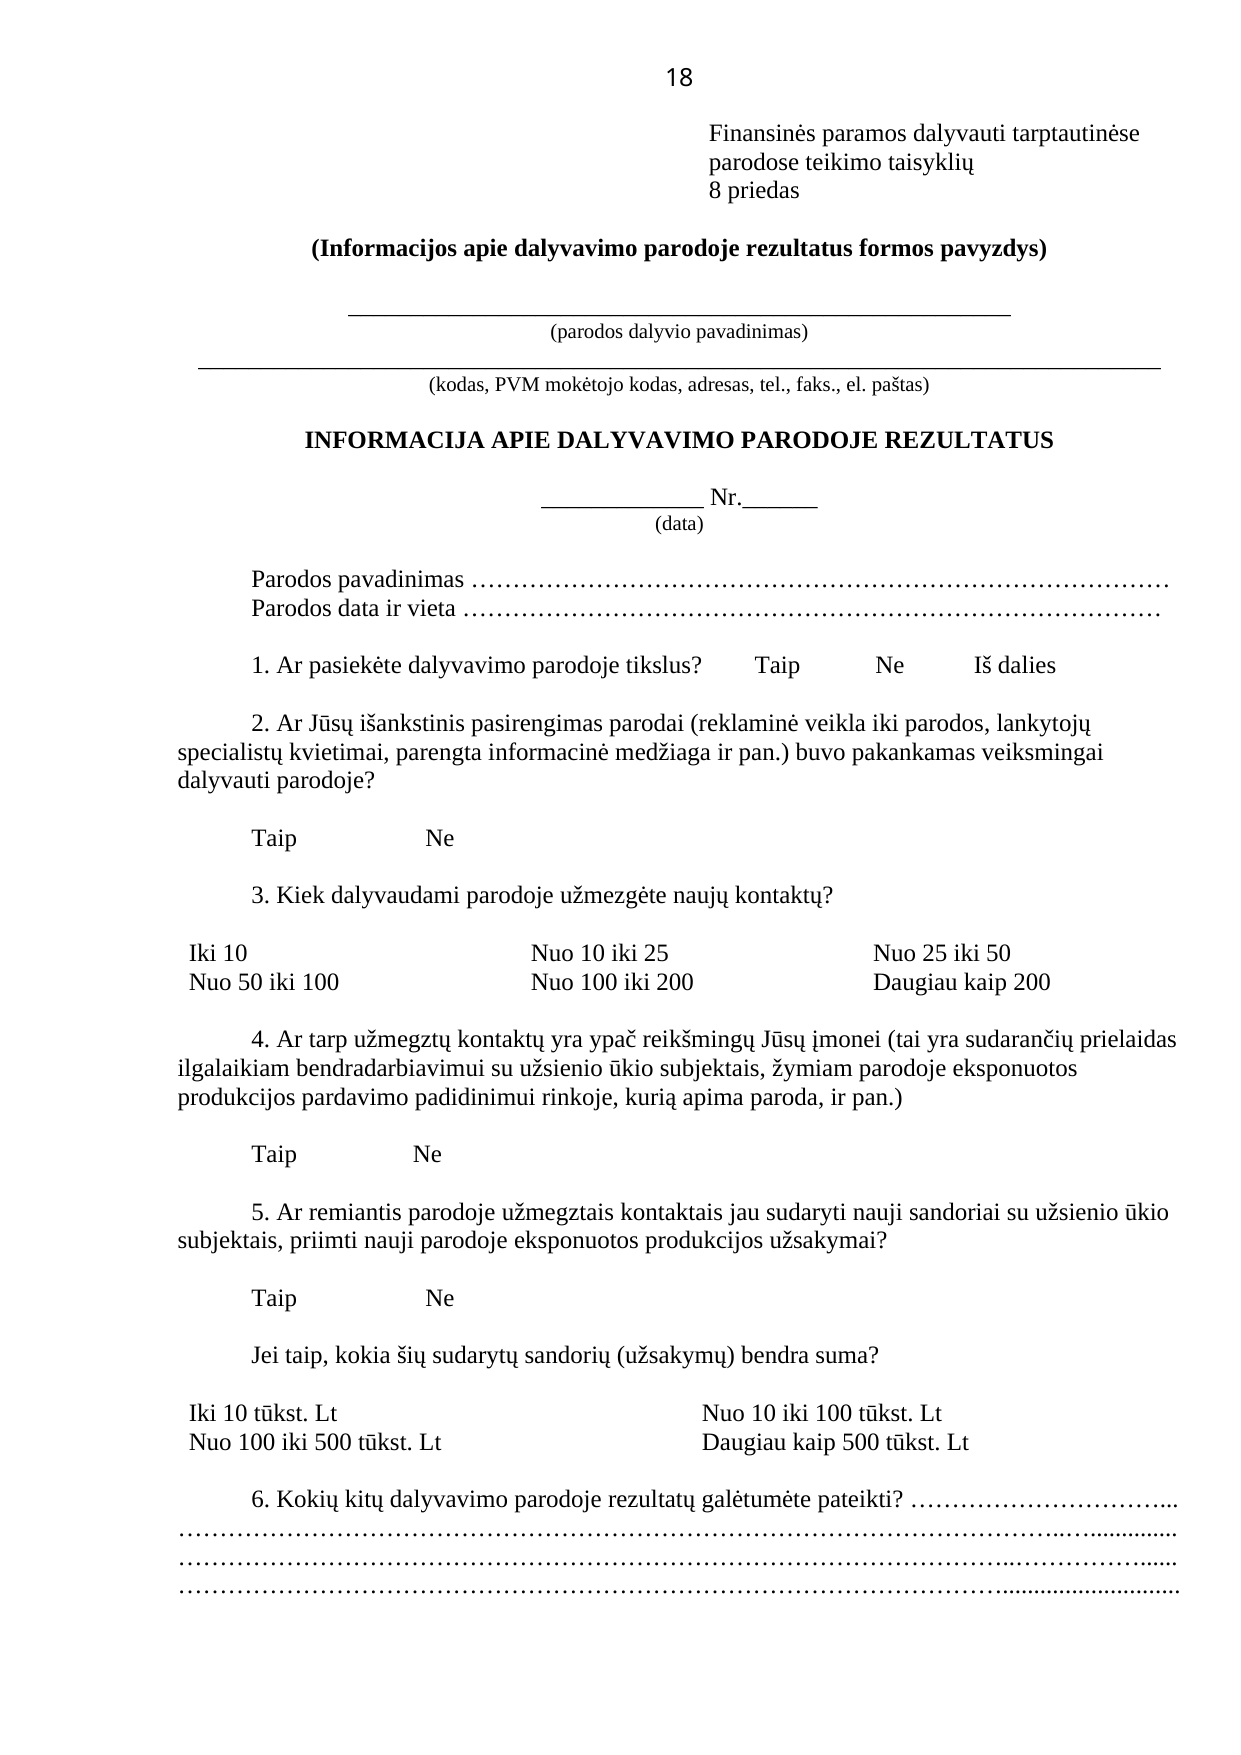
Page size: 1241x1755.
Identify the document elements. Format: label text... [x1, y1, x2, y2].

table_cell Nuo 50 iki 100 [177, 967, 519, 995]
text Parodos pavadinimas ………………………………………………………………………… [177, 564, 1181, 593]
text (kodas, PVM mokėtojo kodas, adresas, tel., faks., el. paštas) [177, 372, 1181, 396]
text _____________________________________________________________________________ [177, 343, 1181, 372]
table_cell Nuo 100 iki 500 tūkst. Lt [177, 1427, 690, 1455]
text Informacija apie dalyvavimo parodoje rezultatus [177, 425, 1181, 454]
text (Informacijos apie dalyvavimo parodoje rezultatus formos pavyzdys) [177, 233, 1181, 262]
text 1. Ar pasiekėte dalyvavimo parodoje tikslus? Taip Ne Iš dalies [177, 650, 1181, 679]
text 2. Ar Jūsų išankstinis pasirengimas parodai (reklaminė veikla iki parodos, lankytojų specialistų kvietimai, parengta informacinė medžiaga ir pan.) buvo pakankamas veiksmingai dalyvauti parodoje? [177, 708, 1181, 794]
text Taip Ne [177, 1283, 1181, 1312]
text parodose teikimo taisyklių [177, 147, 1181, 176]
text 4. Ar tarp užmegztų kontaktų yra ypač reikšmingų Jūsų įmonei (tai yra sudarančių prielaidas ilgalaikiam bendradarbiavimui su užsienio ūkio subjektais, žymiam parodoje eksponuotos produkcijos pardavimo padidinimui rinkoje, kurią apima paroda, ir pan.) [177, 1024, 1181, 1110]
text _____________ Nr.______ [177, 482, 1181, 511]
text ………………………………………………………………………………………..……………...... [177, 1542, 1181, 1570]
text (parodos dalyvio pavadinimas) [177, 319, 1181, 343]
text 6. Kokių kitų dalyvavimo parodoje rezultatų galėtumėte pateikti? …………………………... [177, 1484, 1181, 1513]
text _____________________________________________________ [177, 291, 1181, 319]
table_cell Daugiau kaip 200 [862, 967, 1204, 995]
text 5. Ar remiantis parodoje užmegztais kontaktais jau sudaryti nauji sandoriai su užsienio ūkio subjektais, priimti nauji parodoje eksponuotos produkcijos užsakymai? [177, 1197, 1181, 1254]
text Taip Ne [177, 823, 1181, 852]
table_header Nuo 25 iki 50 [862, 938, 1204, 967]
table_header Iki 10 [177, 938, 519, 967]
table_cell Daugiau kaip 500 tūkst. Lt [690, 1427, 1204, 1455]
table_header Nuo 10 iki 25 [519, 938, 862, 967]
table_cell Nuo 100 iki 200 [519, 967, 862, 995]
table_header Iki 10 tūkst. Lt [177, 1398, 690, 1427]
text Jei taip, kokia šių sudarytų sandorių (užsakymų) bendra suma? [177, 1340, 1181, 1369]
text 3. Kiek dalyvaudami parodoje užmezgėte naujų kontaktų? [177, 880, 1181, 909]
text 8 priedas [177, 176, 1181, 204]
text Taip Ne [177, 1139, 1181, 1168]
text Parodos data ir vieta ………………………………………………………………………… [177, 593, 1181, 622]
table_header Nuo 10 iki 100 tūkst. Lt [690, 1398, 1204, 1427]
text ……………………………………………………………………………………… [177, 1570, 1181, 1599]
text (data) [177, 511, 1181, 535]
text Finansinės paramos dalyvauti tarptautinėse [709, 118, 1181, 147]
text ……………………………………………………………………………………………..….............. [177, 1513, 1181, 1542]
